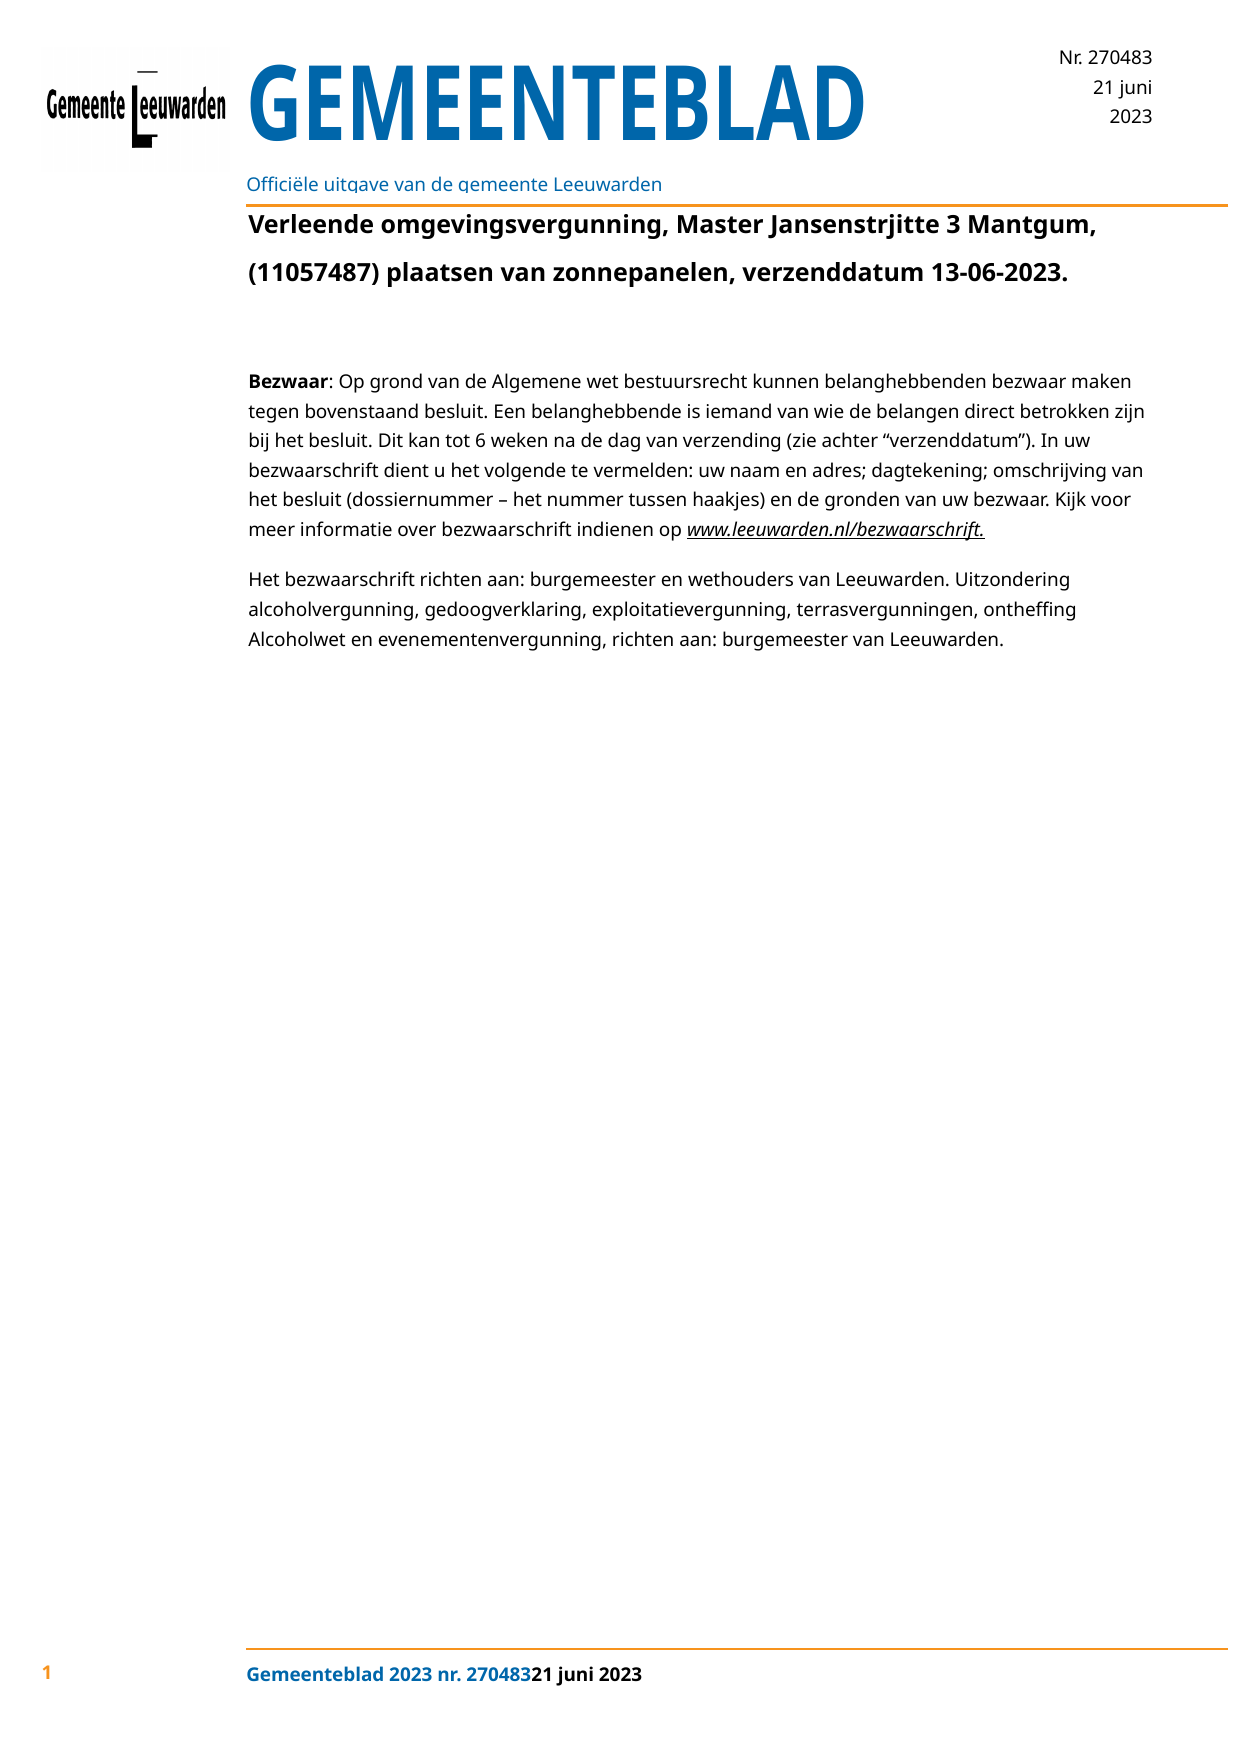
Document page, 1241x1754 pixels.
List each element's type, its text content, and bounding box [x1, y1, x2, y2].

text Bezwaar: Op grond van de Algemene wet bestuursrecht kunnen belanghebbenden bezwaar maken tegen bovenstaand besluit. Een belanghebbende is iemand van wie de belangen direct betrokken zijn bij het besluit. Dit kan tot 6 weken na de dag van verzending (zie achter “verzenddatum”). In uw bezwaarschrift dient u het volgende te vermelden: uw naam en adres; dagtekening; omschrijving van het besluit (dossiernummer – het nummer tussen haakjes) en de gronden van uw bezwaar. Kijk voor meer informatie over bezwaarschrift indienen op www.leeuwarden.nl/bezwaarschrift. [248, 368, 1152, 542]
text Verleende omgevingsvergunning, Master Jansenstrjitte 3 Mantgum, (11057487) plaatsen van zonnepanelen, verzenddatum 13-06-2023. [248, 207, 1152, 288]
text Het bezwaarschrift richten aan: burgemeester en wethouders van Leeuwarden. Uitzondering alcoholvergunning, gedoogverklaring, exploitatievergunning, terrasvergunningen, ontheffing Alcoholwet en evenementenvergunning, richten aan: burgemeester van Leeuwarden. [248, 567, 1152, 652]
picture [41, 47, 231, 172]
